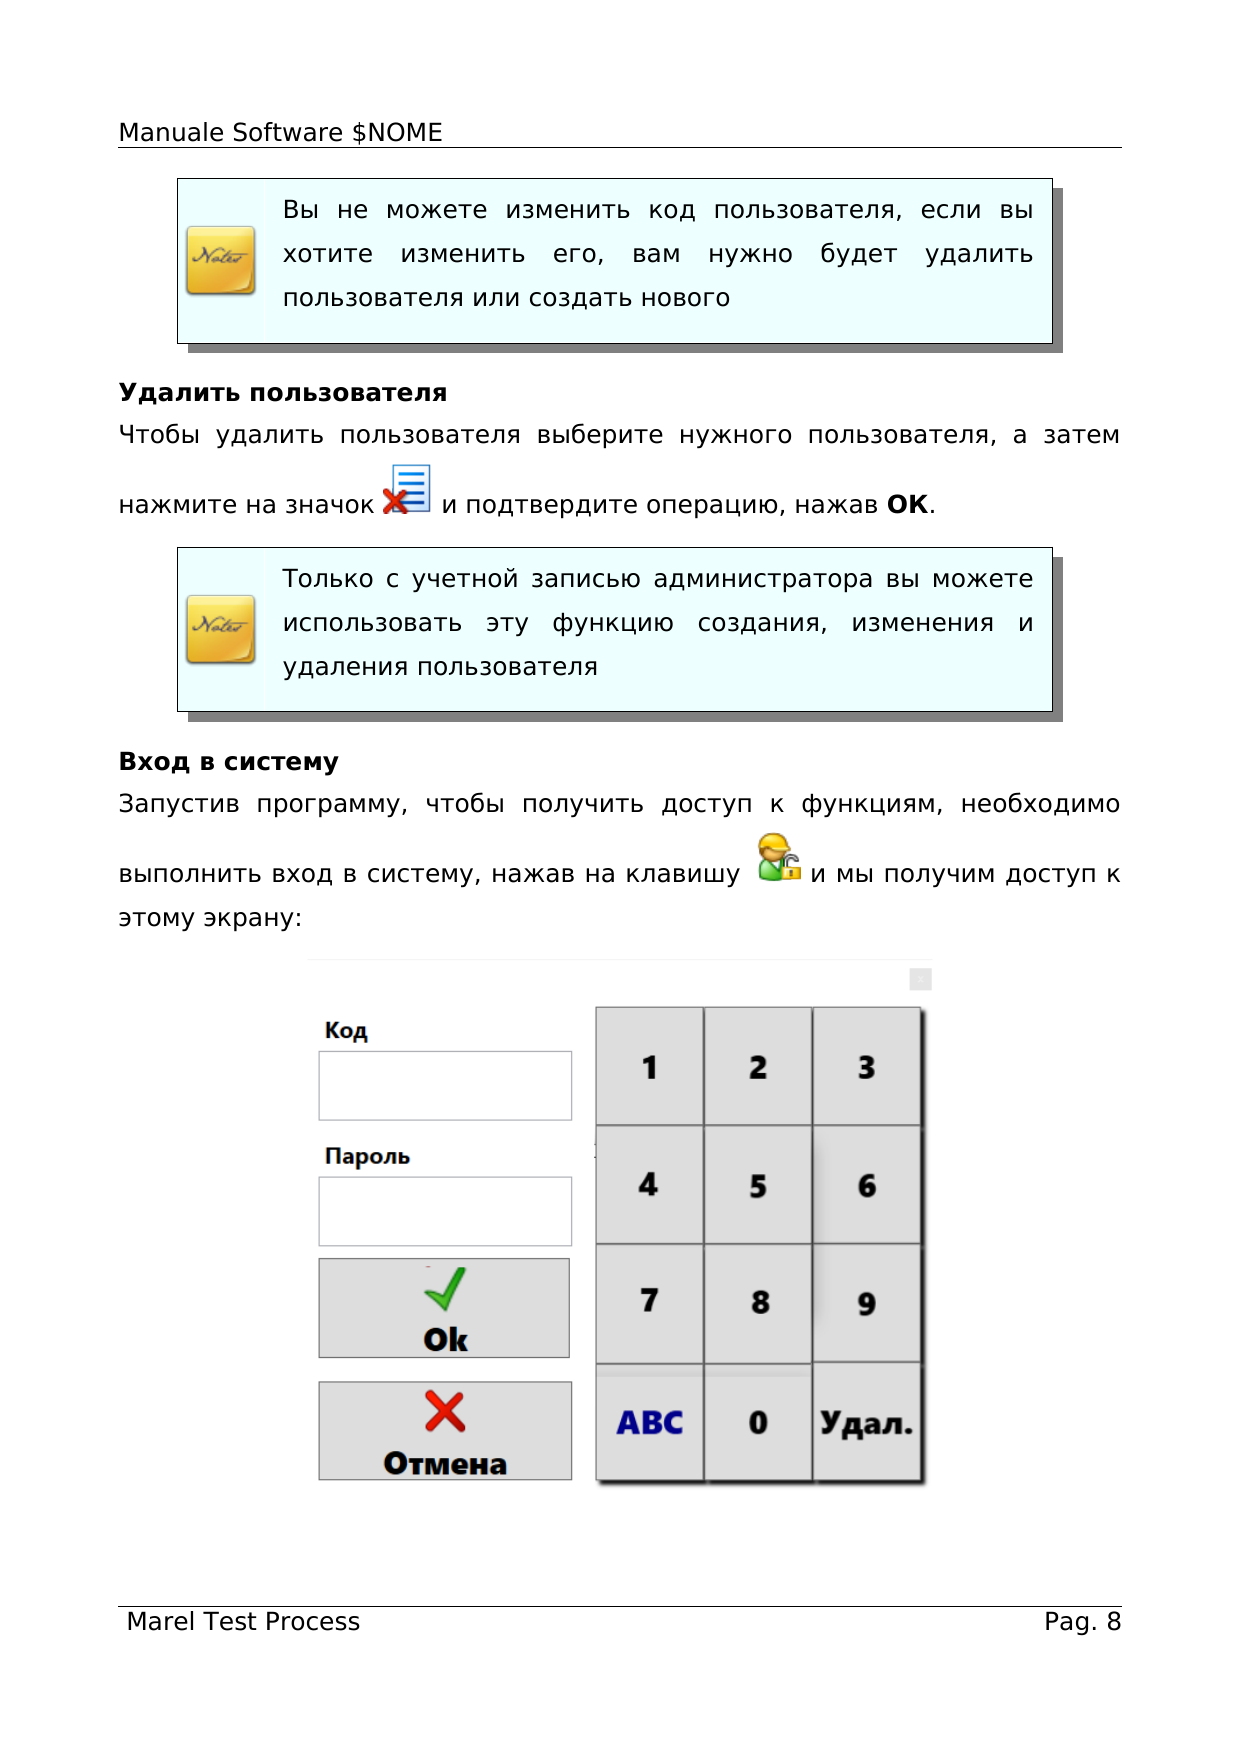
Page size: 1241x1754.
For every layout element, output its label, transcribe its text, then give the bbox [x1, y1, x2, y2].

table_header [178, 179, 264, 342]
table_header Только с учетной записью администратора вы можете использовать эту функцию создания, изменения и удаления пользователя [265, 548, 1052, 711]
subtitle Вход в систему [118, 747, 1122, 776]
picture [183, 591, 259, 667]
picture [183, 222, 259, 298]
text Чтобы удалить пользователя выберите нужного пользователя, а затем нажмите на значок и подтвердите операцию, нажав ОК. [118, 420, 1122, 519]
table_header [178, 548, 264, 711]
subtitle Удалить пользователя [118, 378, 1122, 407]
picture [750, 832, 801, 883]
text Запустив программу, чтобы получить доступ к функциям, необходимо выполнить вход в систему, нажав на клавишу и мы получим доступ к этому экрану: [118, 789, 1122, 932]
picture [383, 463, 433, 514]
table_header Вы не можете изменить код пользователя, если вы хотите изменить его, вам нужно будет удалить пользователя или создать нового [265, 179, 1052, 342]
picture [307, 959, 933, 1492]
